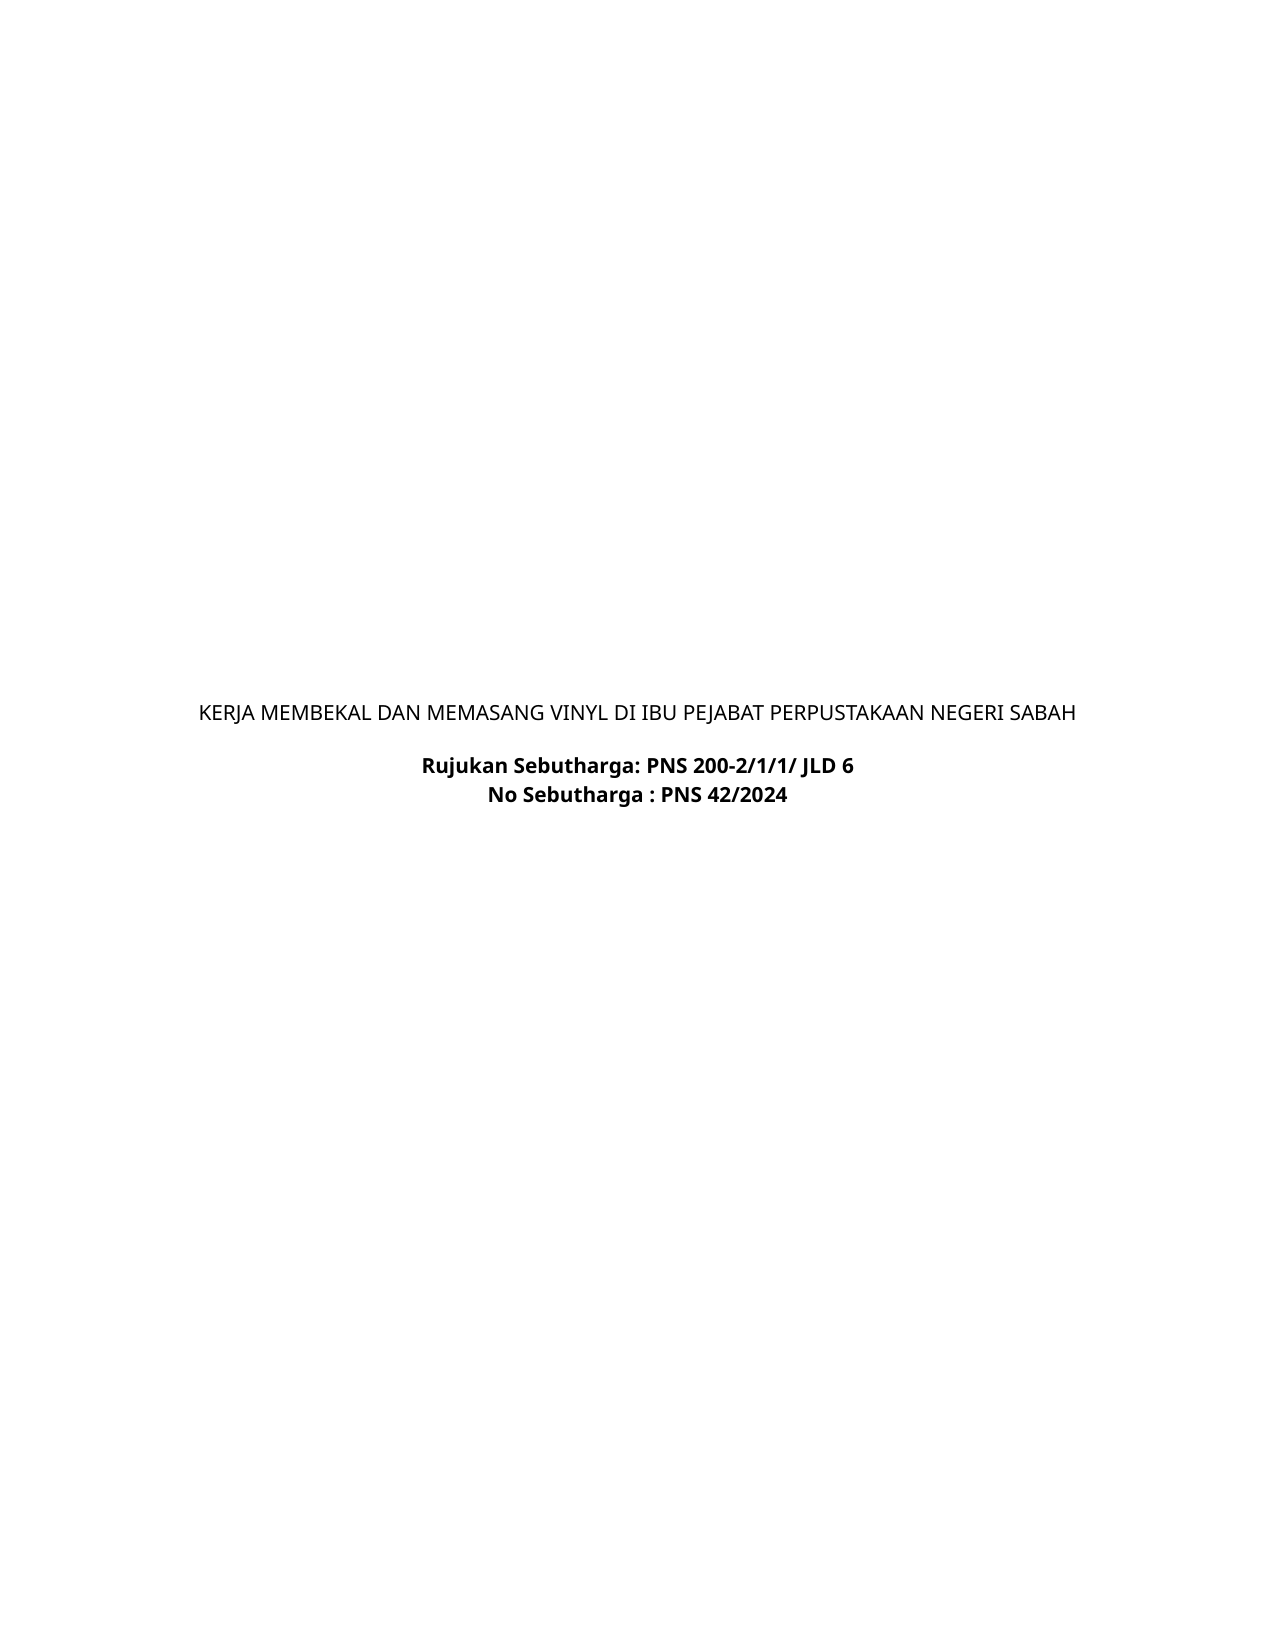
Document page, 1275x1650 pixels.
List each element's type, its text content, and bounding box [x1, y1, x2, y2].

table_header KERJA MEMBEKAL DAN MEMASANG VINYL DI IBU PEJABAT PERPUSTAKAAN NEGERI SABAH Rujukan Sebutharga: PNS 200-2/1/1/ JLD 6 No Sebutharga : PNS 42/2024 [148, 102, 1127, 1236]
